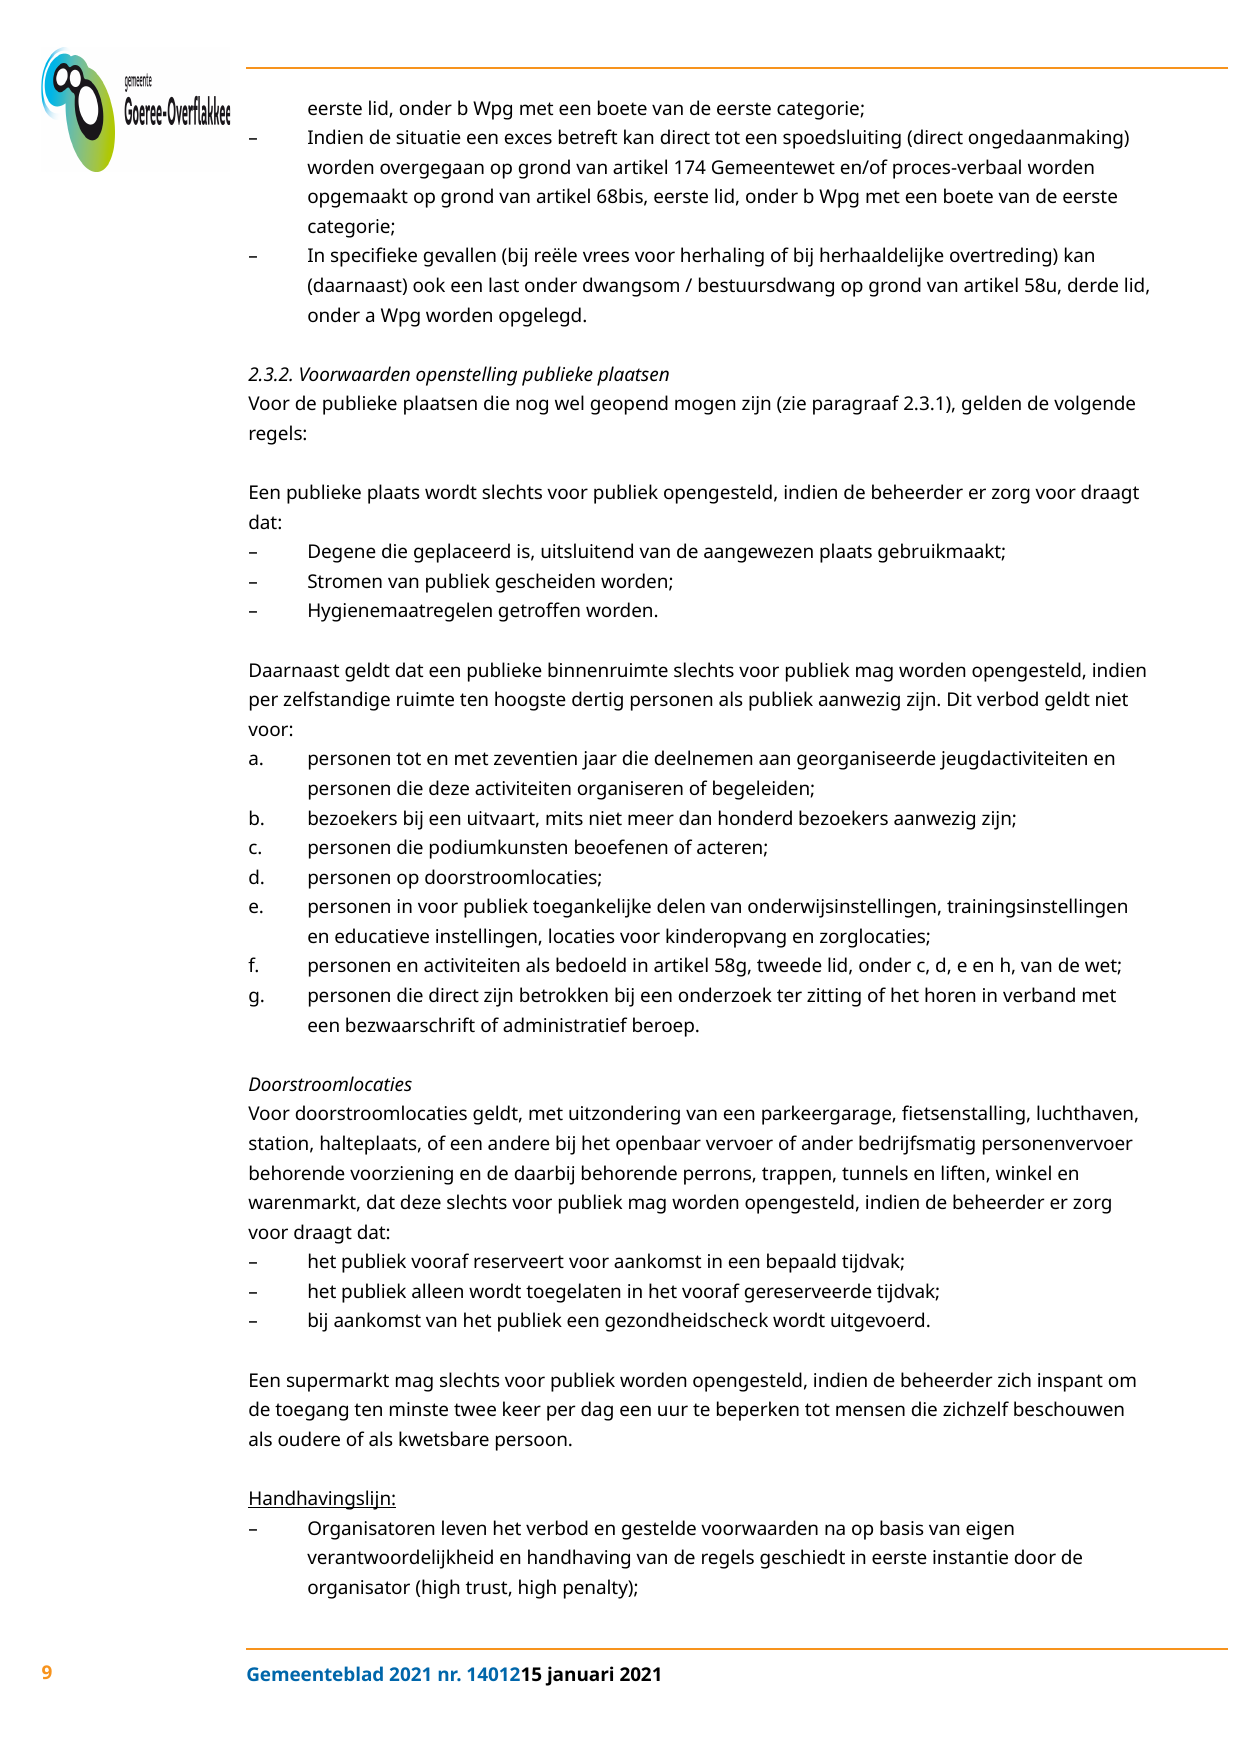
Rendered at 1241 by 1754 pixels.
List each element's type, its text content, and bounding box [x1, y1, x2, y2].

list Degene die geplaceerd is, uitsluitend van de aangewezen plaats gebruikmaakt; [248, 538, 1152, 564]
list Organisatoren leven het verbod en gestelde voorwaarden na op basis van eigen verantwoordelijkheid en handhaving van de regels geschiedt in eerste instantie door de organisator (high trust, high penalty); [248, 1515, 1152, 1600]
text Voor doorstroomlocaties geldt, met uitzondering van een parkeergarage, fietsenstalling, luchthaven, station, halteplaats, of een andere bij het openbaar vervoer of ander bedrijfsmatig personenvervoer behorende voorziening en de daarbij behorende perrons, trappen, tunnels en liften, winkel en warenmarkt, dat deze slechts voor publiek mag worden opengesteld, indien de beheerder er zorg voor draagt dat: [248, 1101, 1152, 1245]
text Een publieke plaats wordt slechts voor publiek opengesteld, indien de beheerder er zorg voor draagt dat: [248, 479, 1152, 535]
list het publiek alleen wordt toegelaten in het vooraf gereserveerde tijdvak; [248, 1278, 1152, 1304]
list Hygienemaatregelen getroffen worden. [248, 598, 1152, 623]
list bezoekers bij een uitvaart, mits niet meer dan honderd bezoekers aanwezig zijn; [248, 805, 1152, 831]
list personen in voor publiek toegankelijke delen van onderwijsinstellingen, trainingsinstellingen en educatieve instellingen, locaties voor kinderopvang en zorglocaties; [248, 893, 1152, 949]
list Stromen van publiek gescheiden worden; [248, 568, 1152, 594]
list In specifieke gevallen (bij reële vrees voor herhaling of bij herhaaldelijke overtreding) kan (daarnaast) ook een last onder dwangsom / bestuursdwang op grond van artikel 58u, derde lid, onder a Wpg worden opgelegd. [248, 243, 1152, 328]
text Voor de publieke plaatsen die nog wel geopend mogen zijn (zie paragraaf 2.3.1), gelden de volgende regels: [248, 391, 1152, 446]
list personen op doorstroomlocaties; [248, 864, 1152, 890]
list het publiek vooraf reserveert voor aankomst in een bepaald tijdvak; [248, 1248, 1152, 1274]
list personen die direct zijn betrokken bij een onderzoek ter zitting of het horen in verband met een bezwaarschrift of administratief beroep. [248, 982, 1152, 1038]
list personen die podiumkunsten beoefenen of acteren; [248, 834, 1152, 860]
list personen tot en met zeventien jaar die deelnemen aan georganiseerde jeugdactiviteiten en personen die deze activiteiten organiseren of begeleiden; [248, 746, 1152, 801]
picture [41, 47, 231, 172]
text 2.3.2. Voorwaarden openstelling publieke plaatsen [248, 361, 1152, 387]
list personen en activiteiten als bedoeld in artikel 58g, tweede lid, onder c, d, e en h, van de wet; [248, 953, 1152, 978]
text Een supermarkt mag slechts voor publiek worden opengesteld, indien de beheerder zich inspant om de toegang ten minste twee keer per dag een uur te beperken tot mensen die zichzelf beschouwen als oudere of als kwetsbare persoon. [248, 1367, 1152, 1452]
text Daarnaast geldt dat een publieke binnenruimte slechts voor publiek mag worden opengesteld, indien per zelfstandige ruimte ten hoogste dertig personen als publiek aanwezig zijn. Dit verbod geldt niet voor: [248, 657, 1152, 742]
list Indien de situatie een exces betreft kan direct tot een spoedsluiting (direct ongedaanmaking) worden overgegaan op grond van artikel 174 Gemeentewet en/of proces-verbaal worden opgemaakt op grond van artikel 68bis, eerste lid, onder b Wpg met een boete van de eerste categorie; [248, 124, 1152, 239]
text Doorstroomlocaties [248, 1071, 1152, 1097]
list eerste lid, onder b Wpg met een boete van de eerste categorie; [248, 95, 1152, 121]
list bij aankomst van het publiek een gezondheidscheck wordt uitgevoerd. [248, 1308, 1152, 1333]
text Handhavingslijn: [248, 1485, 1152, 1511]
